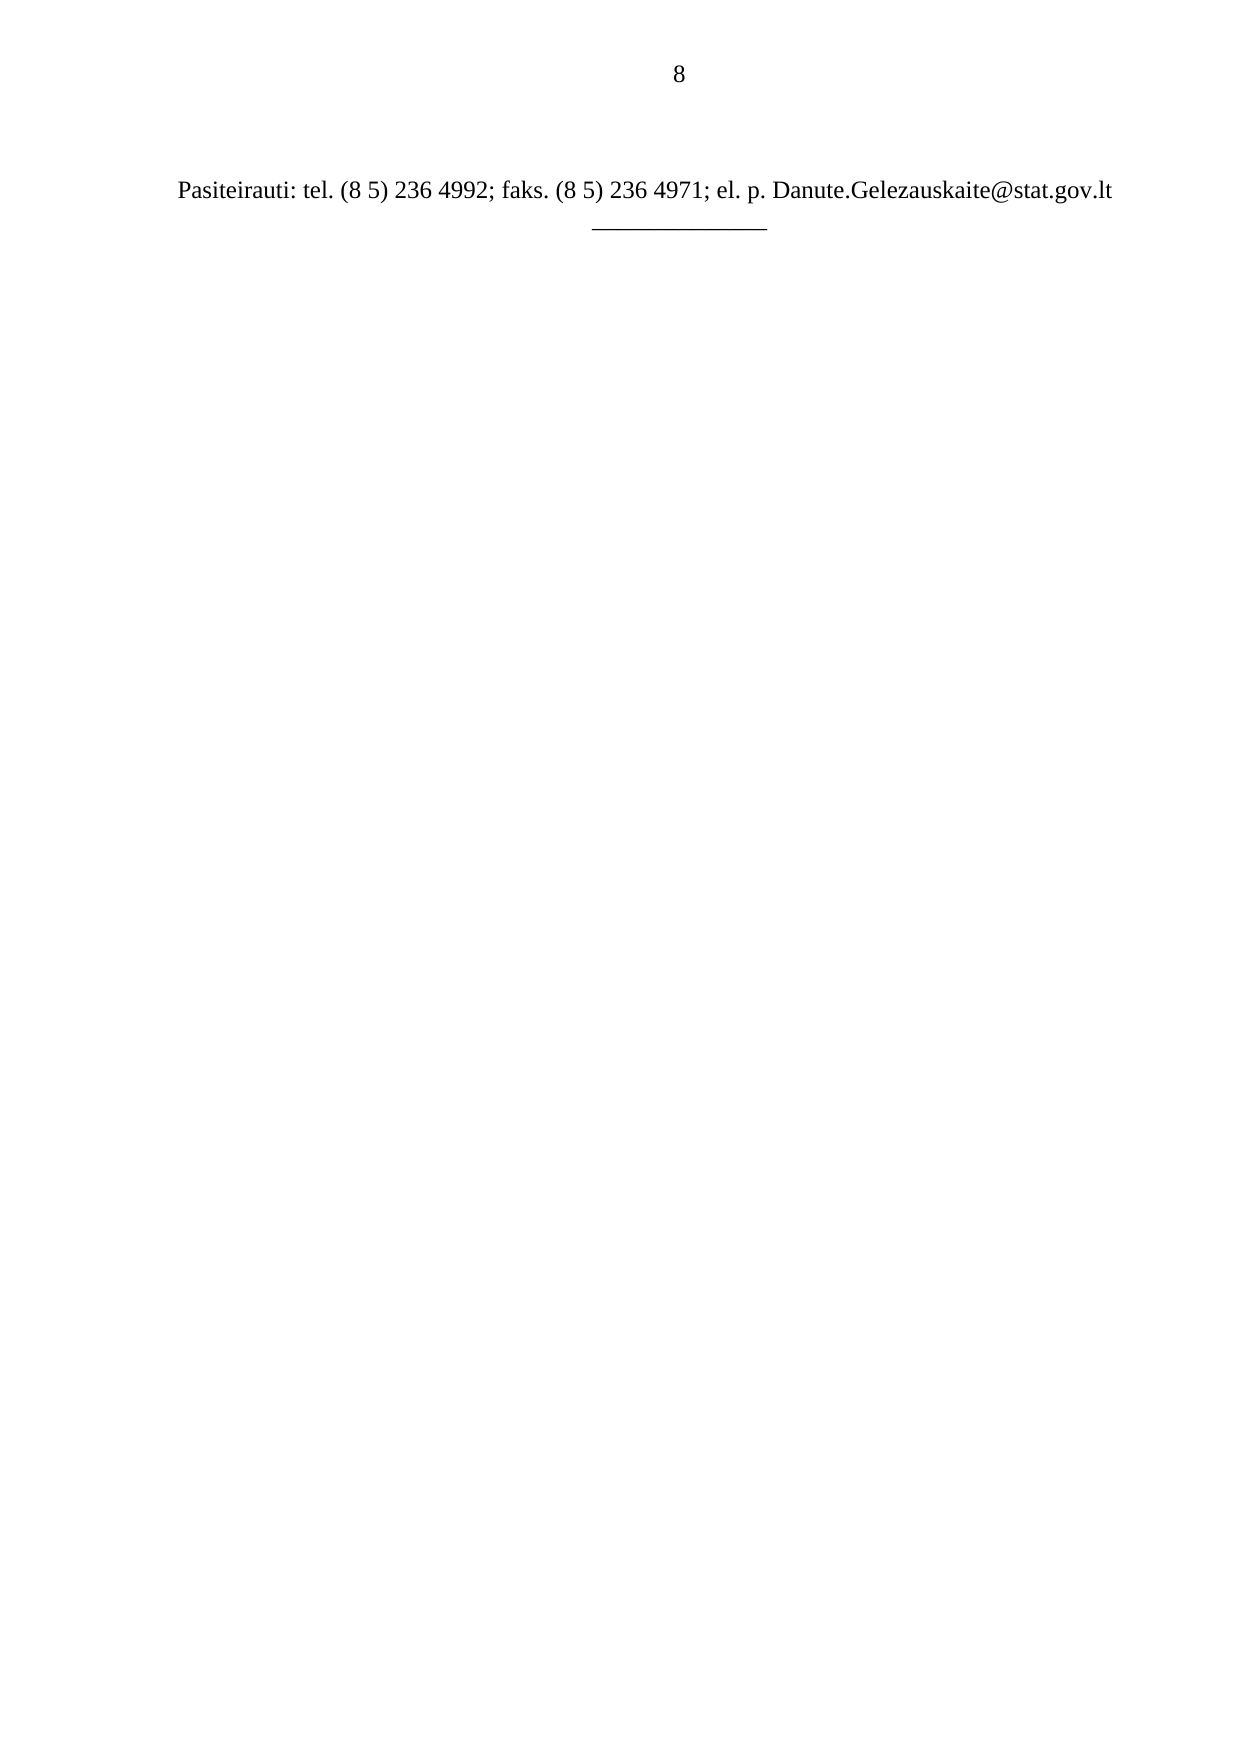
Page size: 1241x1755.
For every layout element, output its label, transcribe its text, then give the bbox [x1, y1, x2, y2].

text ______________ [177, 204, 1181, 233]
text Pasiteirauti: tel. (8 5) 236 4992; faks. (8 5) 236 4971; el. p. Danute.Gelezauskaite@stat.gov.lt [177, 176, 1181, 204]
